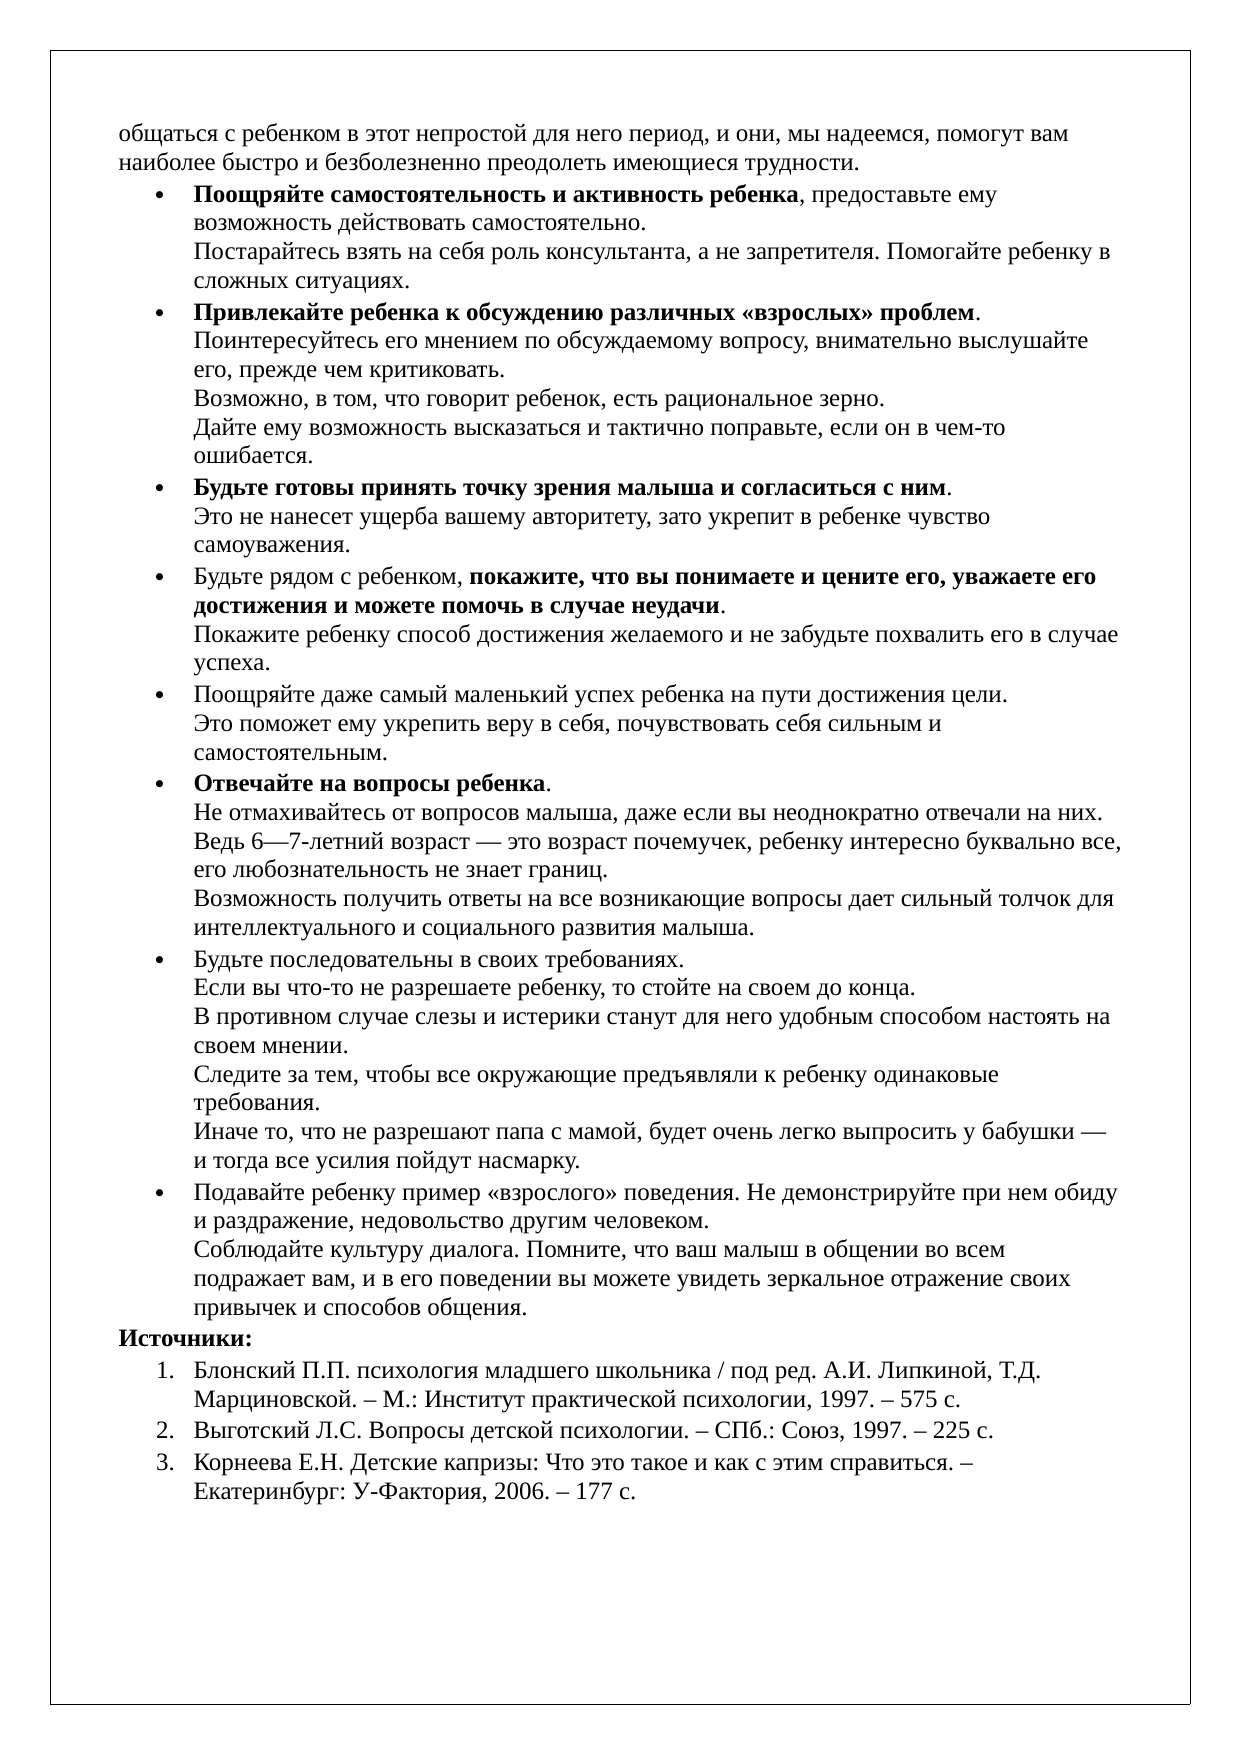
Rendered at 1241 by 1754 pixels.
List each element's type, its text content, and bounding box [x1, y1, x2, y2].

list Блонский П.П. психология младшего школьника / под ред. А.И. Липкиной, Т.Д. Марциновской. – М.: Институт практической психологии, 1997. – 575 с. [156, 1355, 1122, 1412]
list Отвечайте на вопросы ребенка. Не отмахивайтесь от вопросов малыша, даже если вы неоднократно отвечали на них. Ведь 6—7-летний возраст — это возраст почемучек, ребенку интересно буквально все, его любознательность не знает границ. Возможность получить ответы на все возникающие вопросы дает сильный толчок для интеллектуального и социального развития малыша. [156, 768, 1122, 941]
text общаться с ребенком в этот непростой для него период, и они, мы надеемся, помогут вам наиболее быстро и безболезненно преодолеть имеющиеся трудности. [118, 118, 1122, 176]
list Поощряйте даже самый маленький успех ребенка на пути достижения цели. Это поможет ему укрепить веру в себя, почувствовать себя сильным и самостоятельным. [156, 679, 1122, 765]
list Корнеева Е.Н. Детские капризы: Что это такое и как с этим справиться. – Екатеринбург: У-Фактория, 2006. – 177 с. [156, 1447, 1122, 1504]
list Подавайте ребенку пример «взрослого» поведения. Не демонстрируйте при нем обиду и раздражение, недовольство другим человеком. Соблюдайте культуру диалога. Помните, что ваш малыш в общении во всем подражает вам, и в его поведении вы можете увидеть зеркальное отражение своих привычек и способов общения. [156, 1177, 1122, 1320]
list Будьте последовательны в своих требованиях. Если вы что-то не разрешаете ребенку, то стойте на своем до конца. В противном случае слезы и истерики станут для него удобным способом настоять на своем мнении. Следите за тем, чтобы все окружающие предъявляли к ребенку одинаковые требования. Иначе то, что не разрешают папа с мамой, будет очень легко выпросить у бабушки — и тогда все усилия пойдут насмарку. [156, 944, 1122, 1174]
list Поощряйте самостоятельность и активность ребенка, предоставьте ему возможность действовать самостоятельно. Постарайтесь взять на себя роль консультанта, а не запретителя. Помогайте ребенку в сложных ситуациях. [156, 179, 1122, 294]
list Будьте рядом с ребенком, покажите, что вы понимаете и цените его, уважаете его достижения и можете помочь в случае неудачи. Покажите ребенку способ достижения желаемого и не забудьте похвалить его в случае успеха. [156, 561, 1122, 676]
list Привлекайте ребенка к обсуждению различных «взрослых» проблем. Поинтересуйтесь его мнением по обсуждаемому вопросу, внимательно выслушайте его, прежде чем критиковать. Возможно, в том, что говорит ребенок, есть рациональное зерно. Дайте ему возможность высказаться и тактично поправьте, если он в чем-то ошибается. [156, 297, 1122, 469]
list Выготский Л.С. Вопросы детской психологии. – СПб.: Союз, 1997. – 225 с. [156, 1415, 1122, 1444]
list Будьте готовы принять точку зрения малыша и согласиться с ним. Это не нанесет ущерба вашему авторитету, зато укрепит в ребенке чувство самоуважения. [156, 472, 1122, 558]
text Источники: [118, 1323, 1122, 1352]
